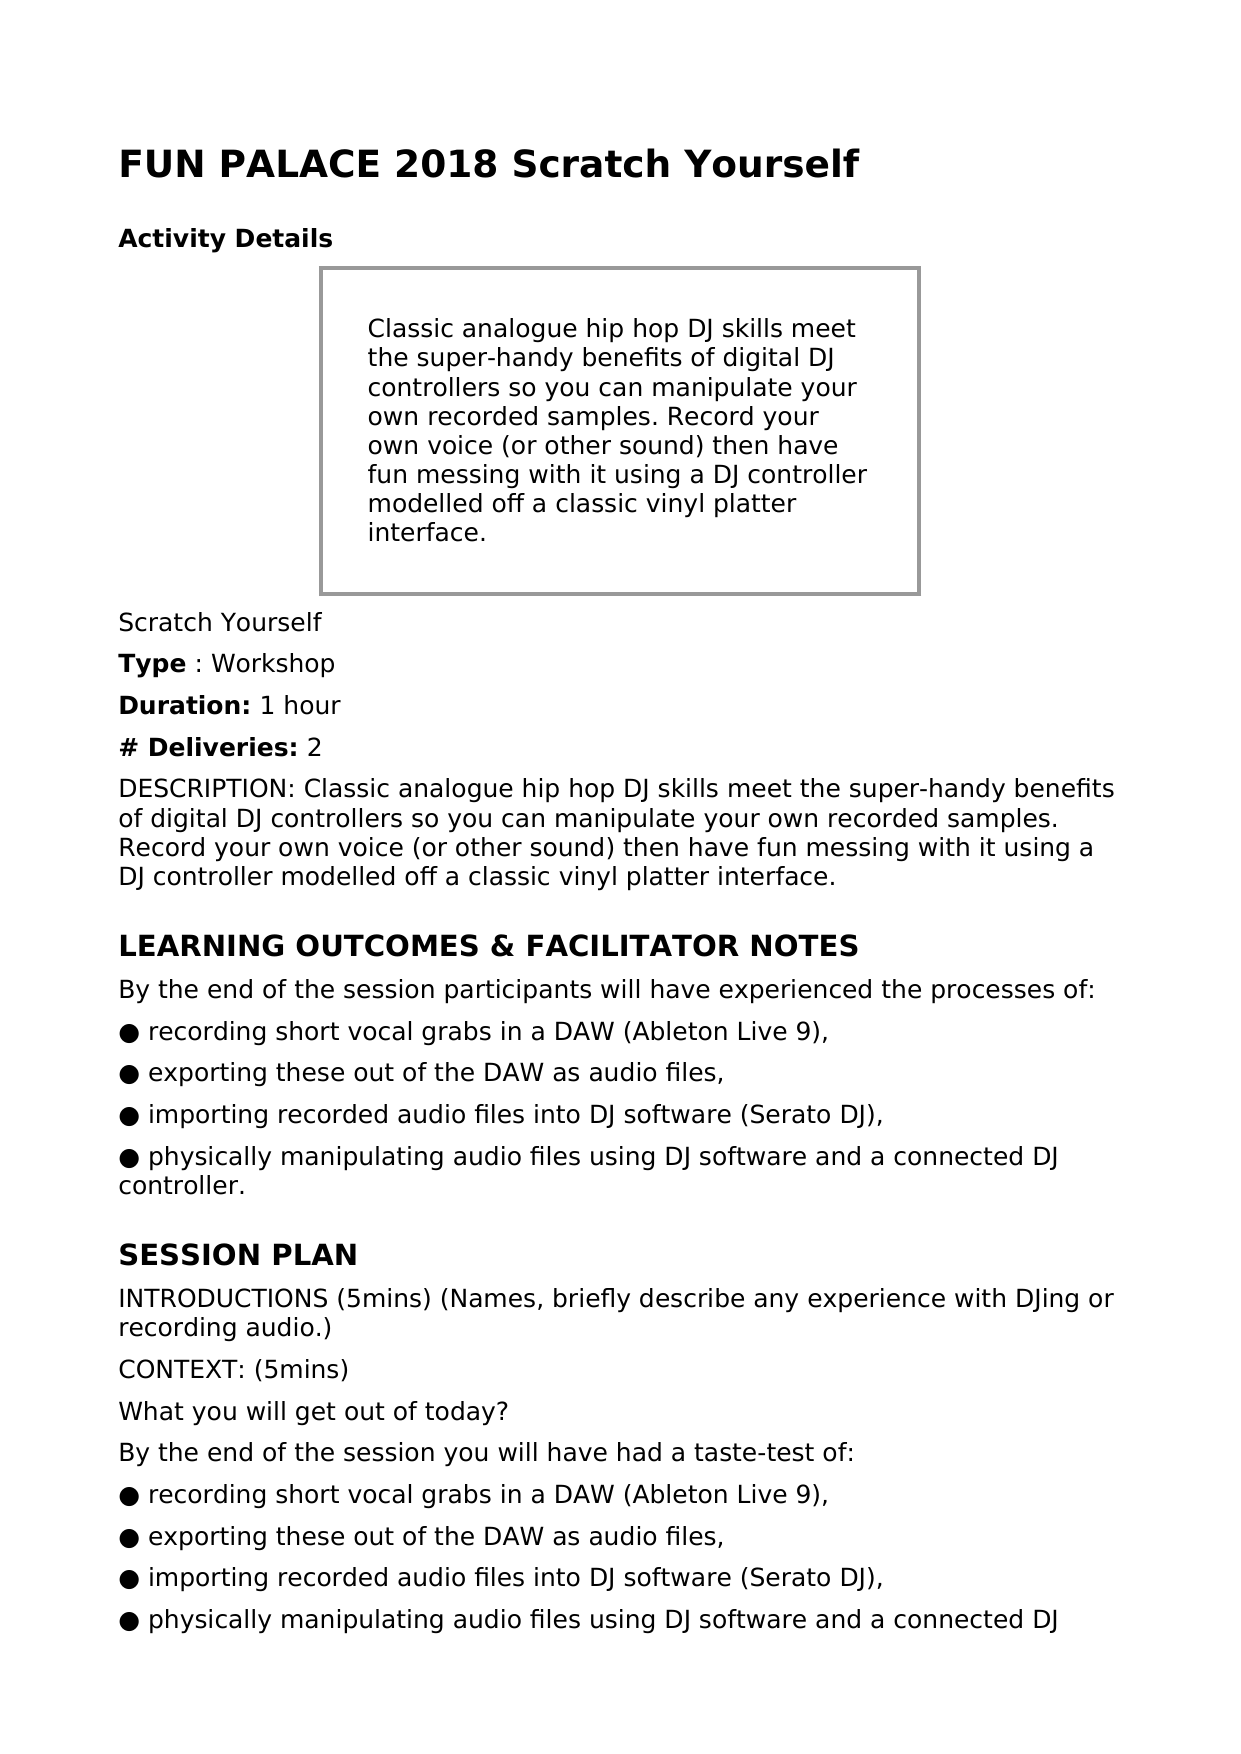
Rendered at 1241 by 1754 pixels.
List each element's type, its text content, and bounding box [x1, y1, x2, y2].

subtitle SESSION PLAN [118, 1238, 1122, 1272]
text ● recording short vocal grabs in a DAW (Ableton Live 9), [118, 1480, 1122, 1509]
subtitle LEARNING OUTCOMES & FACILITATOR NOTES [118, 929, 1122, 963]
text ● importing recorded audio files into DJ software (Serato DJ), [118, 1100, 1122, 1129]
text DESCRIPTION: Classic analogue hip hop DJ skills meet the super-handy benefits of digital DJ controllers so you can manipulate your own recorded samples. Record your own voice (or other sound) then have fun messing with it using a DJ controller modelled off a classic vinyl platter interface. [118, 775, 1122, 891]
text By the end of the session participants will have experienced the processes of: [118, 975, 1122, 1004]
text ● physically manipulating audio files using DJ software and a connected DJ controller. [118, 1142, 1122, 1200]
subtitle Activity Details [118, 224, 1122, 253]
text ● importing recorded audio files into DJ software (Serato DJ), [118, 1563, 1122, 1593]
text ● recording short vocal grabs in a DAW (Ableton Live 9), [118, 1017, 1122, 1046]
text CONTEXT: (5mins) [118, 1355, 1122, 1384]
text Duration: 1 hour [118, 691, 1122, 721]
text ● physically manipulating audio files using DJ software and a connected DJ [118, 1605, 1122, 1634]
text ● exporting these out of the DAW as audio files, [118, 1522, 1122, 1551]
text What you will get out of today? [118, 1397, 1122, 1426]
text Scratch Yourself [118, 266, 1122, 637]
text Type : Workshop [118, 650, 1122, 679]
text INTRODUCTIONS (5mins) (Names, briefly describe any experience with DJing or recording audio.) [118, 1284, 1122, 1343]
subtitle FUN PALACE 2018 Scratch Yourself [118, 143, 1122, 187]
text By the end of the session you will have had a taste-test of: [118, 1438, 1122, 1468]
text # Deliveries: 2 [118, 733, 1122, 762]
text ● exporting these out of the DAW as audio files, [118, 1059, 1122, 1088]
table_header Classic analogue hip hop DJ skills meet the super-handy benefits of digital DJ controllers so you can manipulate your own recorded samples. Record your own voice (or other sound) then have fun messing with it using a DJ controller modelled off a classic vinyl platter interface. [332, 279, 908, 583]
